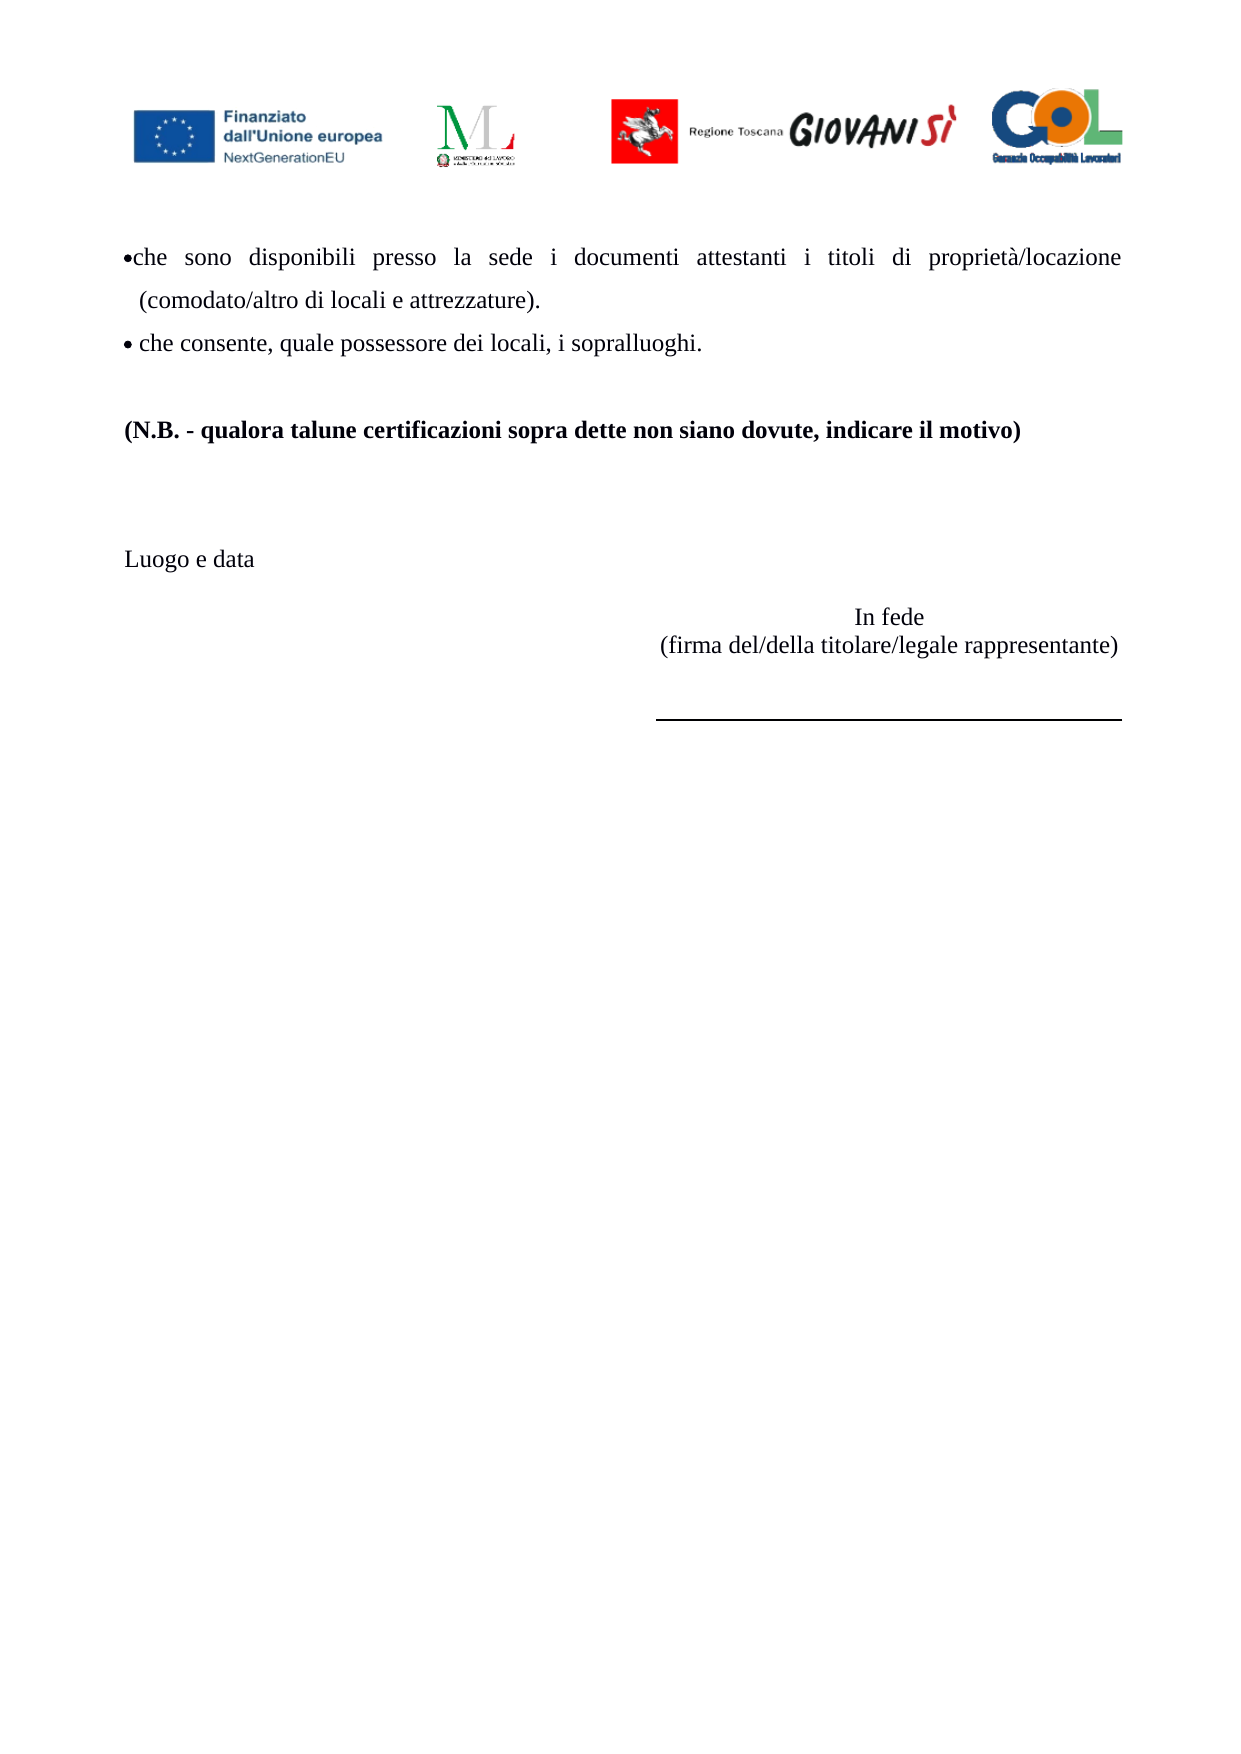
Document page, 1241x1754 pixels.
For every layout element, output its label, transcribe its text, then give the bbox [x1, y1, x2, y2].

text (N.B. - qualora talune certificazioni sopra dette non siano dovute, indicare il motivo) [124, 415, 1122, 443]
text In fede [656, 602, 1122, 630]
list che sono disponibili presso la sede i documenti attestanti i titoli di proprietà/locazione (comodato/altro di locali e attrezzature). [124, 242, 1122, 314]
text (firma del/della titolare/legale rappresentante) [656, 630, 1122, 659]
picture [124, 88, 1123, 185]
text Luogo e data [124, 544, 1122, 573]
list che consente, quale possessore dei locali, i sopralluoghi. [124, 328, 1122, 357]
